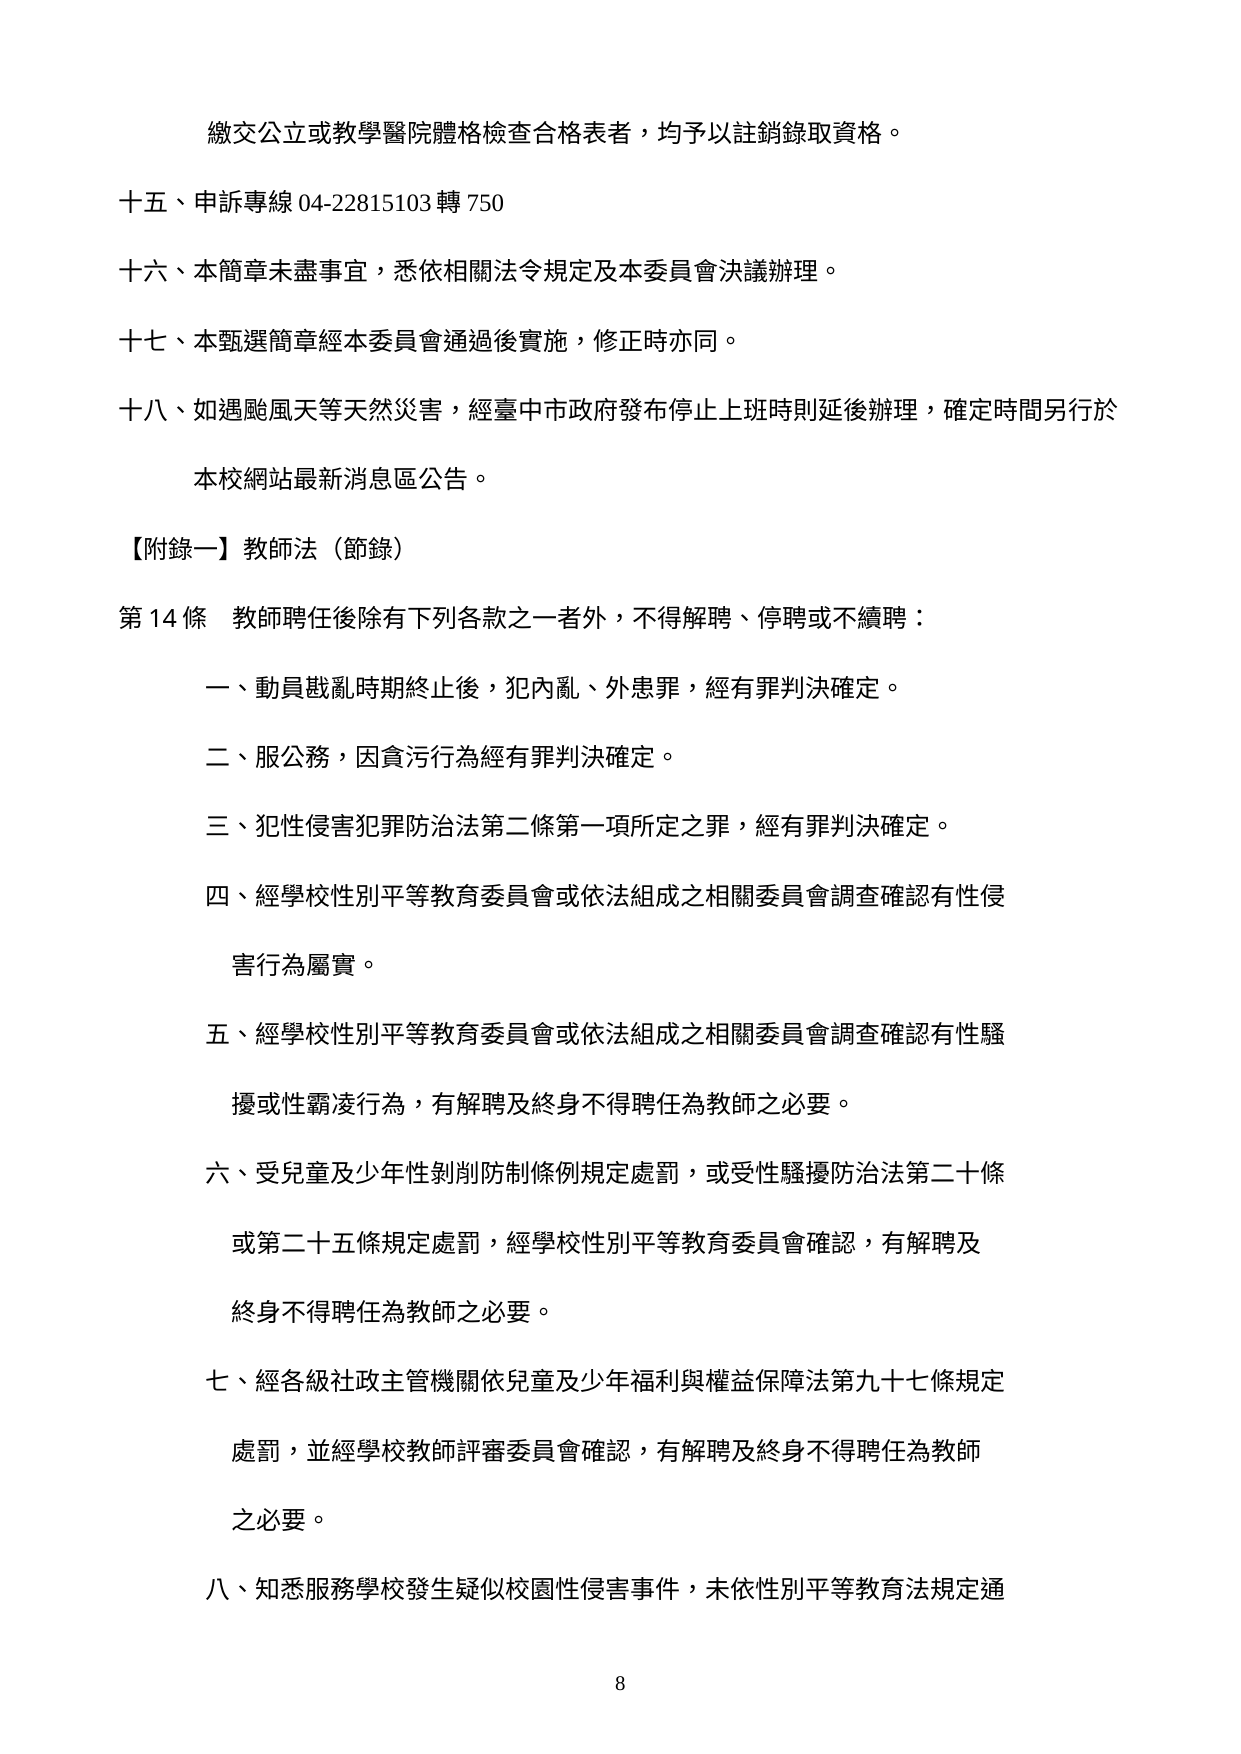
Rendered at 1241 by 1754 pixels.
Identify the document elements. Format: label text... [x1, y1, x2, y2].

text 繳交公立或教學醫院體格檢查合格表者，均予以註銷錄取資格。 [144, 96, 1122, 166]
text 一、動員戡亂時期終止後，犯內亂、外患罪，經有罪判決確定。 二、服公務，因貪污行為經有罪判決確定。 三、犯性侵害犯罪防治法第二條第一項所定之罪，經有罪判決確定。 四、經學校性別平等教育委員會或依法組成之相關委員會調查確認有性侵 害行為屬實。 五、經學校性別平等教育委員會或依法組成之相關委員會調查確認有性騷 擾或性霸凌行為，有解聘及終身不得聘任為教師之必要。 六、受兒童及少年性剝削防制條例規定處罰，或受性騷擾防治法第二十條 或第二十五條規定處罰，經學校性別平等教育委員會確認，有解聘及 終身不得聘任為教師之必要。 七、經各級社政主管機關依兒童及少年福利與權益保障法第九十七條規定 處罰，並經學校教師評審委員會確認，有解聘及終身不得聘任為教師 之必要。 八、知悉服務學校發生疑似校園性侵害事件，未依性別平等教育法規定通 [206, 651, 1122, 1623]
text 十六、本簡章未盡事宜，悉依相關法令規定及本委員會決議辦理。 [118, 235, 1122, 304]
text 十五、申訴專線04-22815103轉750 [118, 166, 1122, 235]
text 十八、如遇颱風天等天然災害，經臺中市政府發布停止上班時則延後辦理，確定時間另行於本校網站最新消息區公告。 [118, 374, 1122, 513]
text 【附錄一】教師法（節錄） [118, 513, 1122, 582]
text 第14條 教師聘任後除有下列各款之一者外，不得解聘、停聘或不續聘： [118, 582, 1122, 651]
text 十七、本甄選簡章經本委員會通過後實施，修正時亦同。 [118, 304, 1122, 374]
